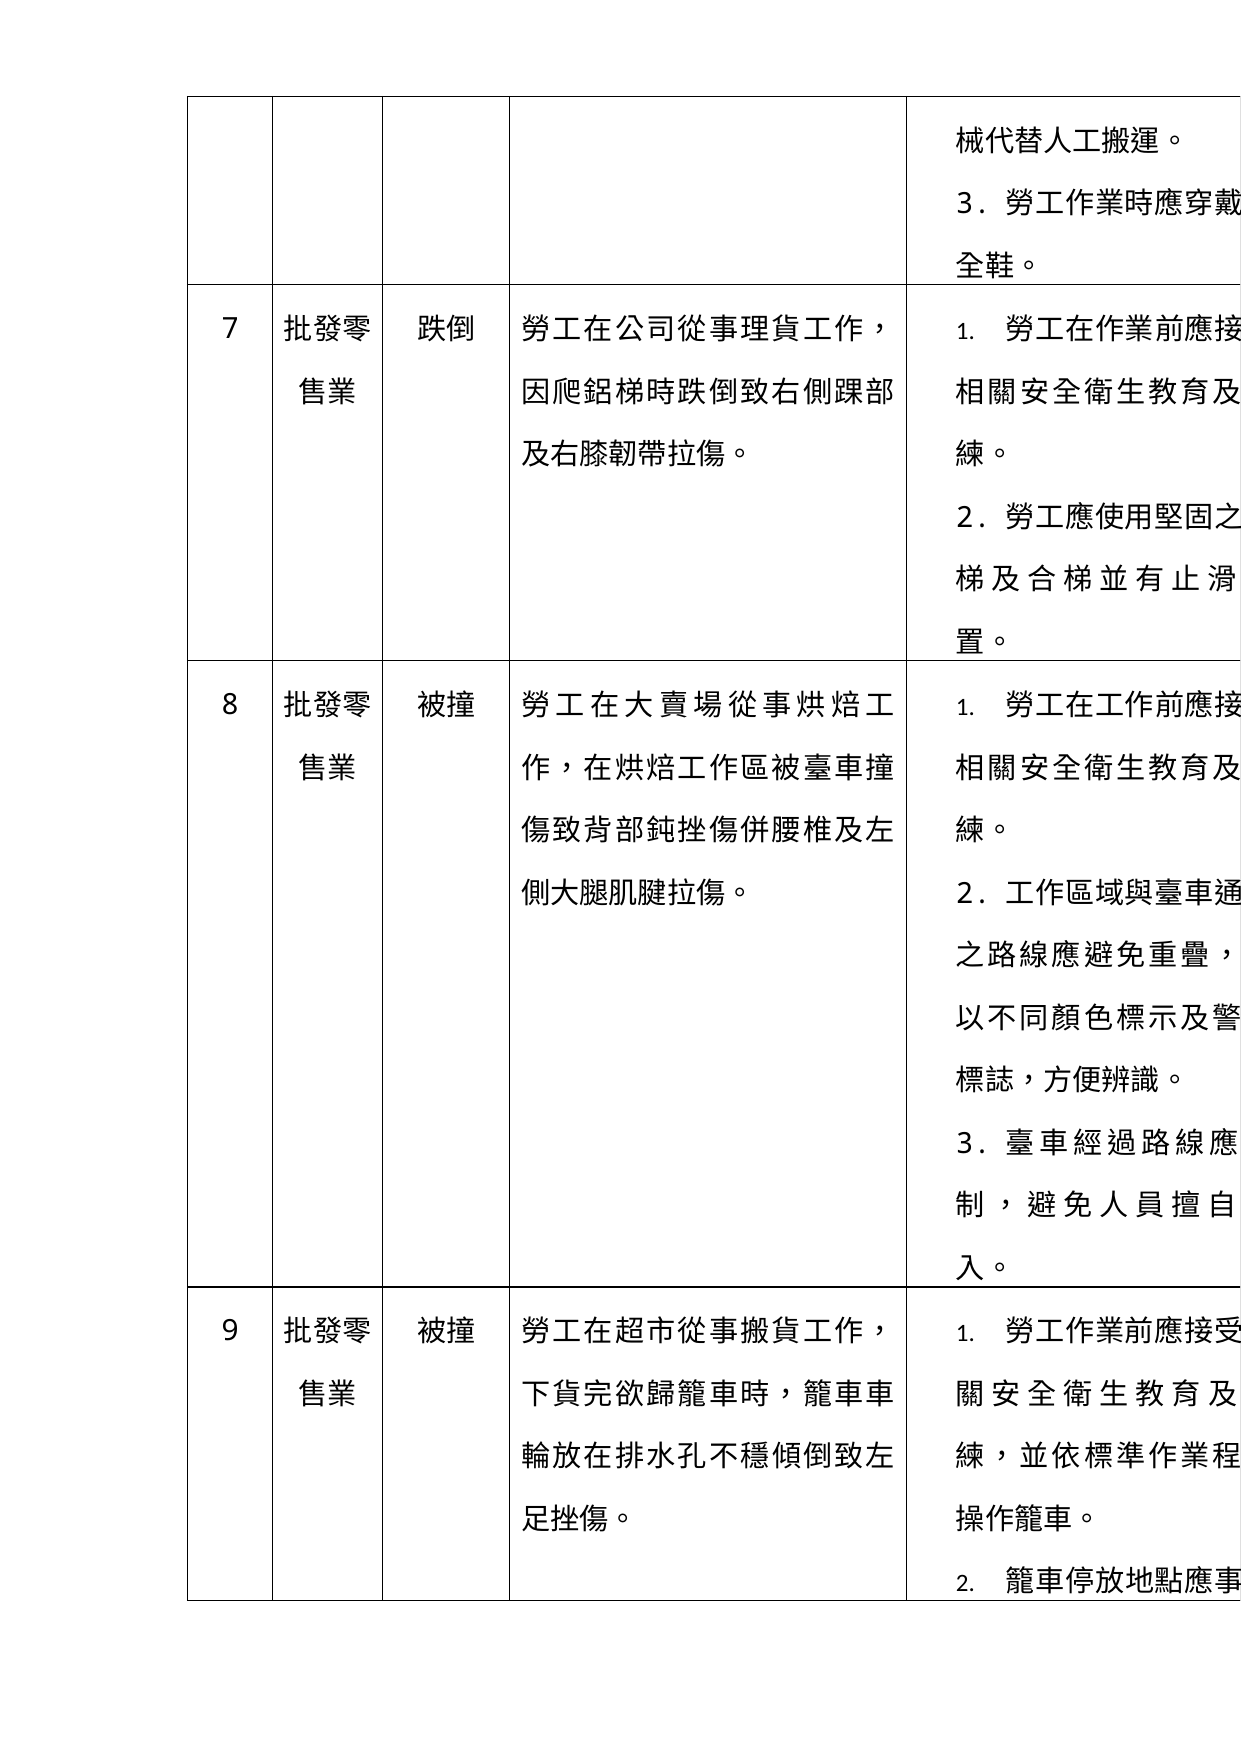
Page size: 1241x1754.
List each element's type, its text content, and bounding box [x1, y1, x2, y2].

table_cell 8 [188, 661, 272, 1286]
table_cell 9 [188, 1288, 272, 1600]
table_cell [383, 97, 509, 284]
table_cell 勞工在公司從事理貨工作，因爬鋁梯時跌倒致右側踝部及右膝韌帶拉傷。 [510, 285, 906, 660]
table_cell 勞工在超市從事搬貨工作，下貨完欲歸籠車時，籠車車輪放在排水孔不穩傾倒致左足挫傷。 [510, 1288, 906, 1600]
table_cell [188, 97, 272, 284]
table_cell 勞工作業前應接受相關安全衛生教育及訓練，並依標準作業程序操作籠車。 籠車停放地點應事前規劃，不要任意停放。 [907, 1288, 1240, 1600]
table_cell 7 [188, 285, 272, 660]
table_cell 勞工在大賣場從事烘焙工作，在烘焙工作區被臺車撞傷致背部鈍挫傷併腰椎及左側大腿肌腱拉傷。 [510, 661, 906, 1286]
table_cell [510, 97, 906, 284]
table_cell [273, 97, 382, 284]
table_cell 勞工在作業前應接受相關安全衛生教育及訓練。 勞工應使用堅固之鋁梯及合梯並有止滑裝置。 [907, 285, 1240, 660]
table_cell 批發零售業 [273, 1288, 382, 1600]
table_cell 勞工在工作前應接受相關安全衛生教育及訓練。 勞工應依標準作業程序搬重物，並儘量以機械代替人工搬運。 勞工作業時應穿戴安全鞋。 [907, 97, 1240, 284]
table_cell 跌倒 [383, 285, 509, 660]
table_cell 被撞 [383, 1288, 509, 1600]
table_cell 被撞 [383, 661, 509, 1286]
table_cell 批發零售業 [273, 285, 382, 660]
table_cell 勞工在工作前應接受相關安全衛生教育及訓練。 工作區域與臺車通過之路線應避免重疊，並以不同顏色標示及警告標誌，方便辨識。 臺車經過路線應管制，避免人員擅自進入。 [907, 661, 1240, 1286]
table_cell 批發零售業 [273, 661, 382, 1286]
